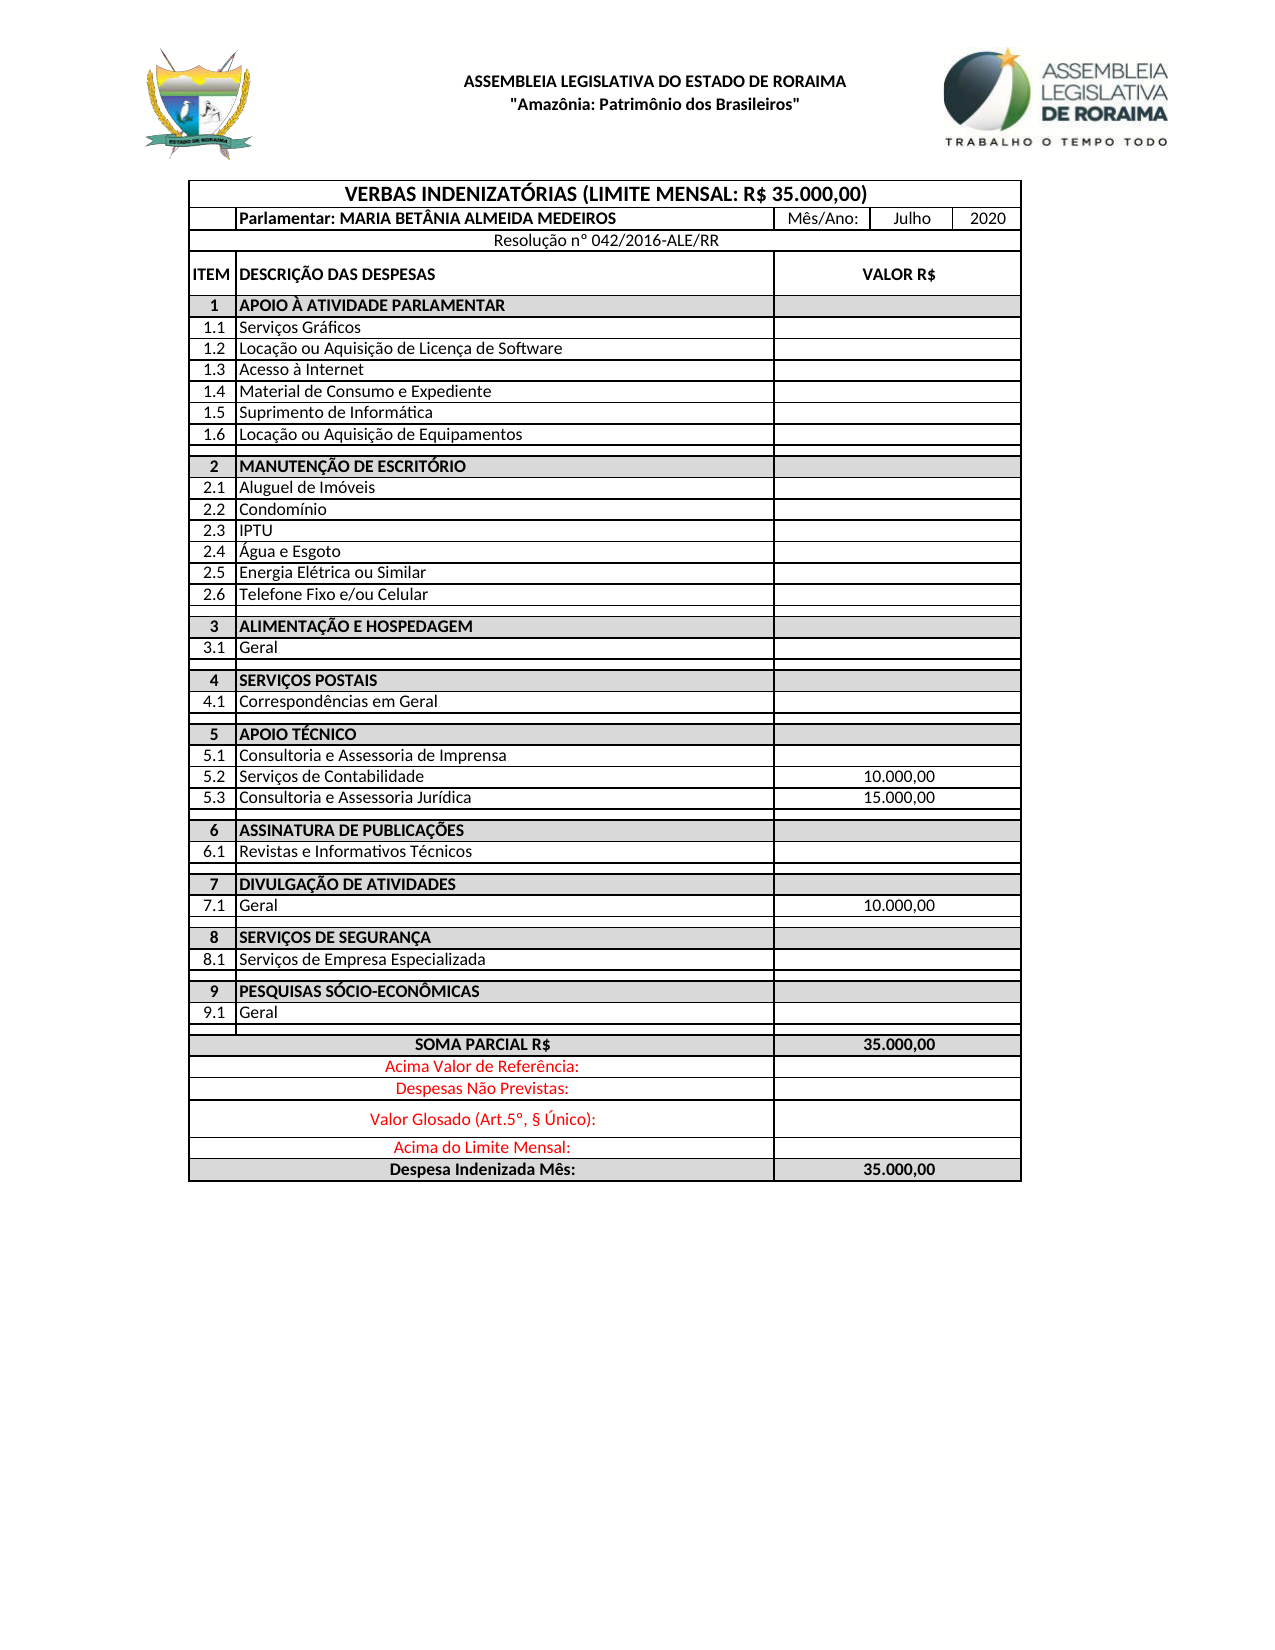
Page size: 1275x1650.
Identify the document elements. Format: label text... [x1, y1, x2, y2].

table_cell [775, 361, 1020, 380]
table_cell 1.3 [190, 361, 235, 380]
table_cell [775, 671, 1020, 691]
table_cell [775, 1138, 1020, 1158]
table_cell Locação ou Aquisição de Licença de Software [237, 339, 773, 359]
table_cell Resolução nº 042/2016-ALE/RR [190, 231, 1020, 250]
table_cell [775, 971, 1020, 980]
table_cell Energia Elétrica ou Similar [237, 564, 773, 583]
table_cell [775, 928, 1020, 948]
table_cell SOMA PARCIAL R$ [190, 1036, 773, 1055]
table_cell [775, 318, 1020, 337]
table_cell 35.000,00 [775, 1036, 1020, 1055]
table_cell 1 [190, 296, 235, 316]
table_cell 2020 [953, 208, 1020, 229]
table_cell [775, 457, 1020, 477]
table_cell [190, 917, 235, 927]
table_cell [190, 864, 235, 873]
table_cell Consultoria e Assessoria de Imprensa [237, 746, 773, 766]
table_cell [190, 660, 235, 669]
table_cell [775, 1003, 1020, 1023]
table_cell [775, 692, 1020, 712]
table_cell 2.5 [190, 564, 235, 583]
table_cell 8.1 [190, 950, 235, 969]
table_cell [775, 403, 1020, 423]
table_cell IPTU [237, 521, 773, 541]
table_cell 2.2 [190, 500, 235, 519]
table_cell 5 [190, 725, 235, 744]
table_cell Serviços de Empresa Especializada [237, 950, 773, 969]
table_cell Locação ou Aquisição de Equipamentos [237, 425, 773, 444]
table_cell 5.1 [190, 746, 235, 766]
table_cell [775, 875, 1020, 894]
table_cell Despesas Não Previstas: [190, 1078, 773, 1099]
table_cell 7.1 [190, 896, 235, 916]
table_cell 5.2 [190, 767, 235, 787]
table_cell [775, 564, 1020, 583]
table_cell [775, 1078, 1020, 1099]
table_cell 1.2 [190, 339, 235, 359]
table_cell [775, 425, 1020, 444]
table_cell [775, 606, 1020, 616]
table_cell 1.5 [190, 403, 235, 423]
table_cell [237, 810, 773, 819]
table_cell [190, 714, 235, 723]
table_cell ASSINATURA DE PUBLICAÇÕES [237, 821, 773, 841]
table_cell [237, 917, 773, 927]
table_cell DESCRIÇÃO DAS DESPESAS [237, 252, 773, 295]
table_cell [190, 446, 235, 455]
table_cell Suprimento de Informática [237, 403, 773, 423]
table_cell [775, 521, 1020, 541]
table_cell 9 [190, 982, 235, 1002]
table_cell [775, 296, 1020, 316]
table_cell [775, 500, 1020, 519]
table_cell 9.1 [190, 1003, 235, 1023]
table_cell [775, 446, 1020, 455]
table_cell 2.1 [190, 478, 235, 498]
table_cell [775, 917, 1020, 927]
table_cell Geral [237, 896, 773, 916]
table_cell Consultoria e Assessoria Jurídica [237, 789, 773, 808]
table_cell 2 [190, 457, 235, 477]
table_cell 2.4 [190, 542, 235, 562]
table_cell 15.000,00 [775, 789, 1020, 808]
table_cell [237, 446, 773, 455]
table_cell 7 [190, 875, 235, 894]
table_cell 8 [190, 928, 235, 948]
table_header VERBAS INDENIZATÓRIAS (LIMITE MENSAL: R$ 35.000,00) [190, 181, 1020, 207]
table_cell [190, 606, 235, 616]
table_cell [775, 810, 1020, 819]
table_cell [190, 810, 235, 819]
table_cell [775, 639, 1020, 658]
table_cell [775, 821, 1020, 841]
table_cell SERVIÇOS POSTAIS [237, 671, 773, 691]
table_cell [237, 606, 773, 616]
table_cell [775, 1057, 1020, 1077]
table_cell Aluguel de Imóveis [237, 478, 773, 498]
table_cell [775, 1101, 1020, 1136]
table_cell Parlamentar: MARIA BETÂNIA ALMEIDA MEDEIROS [237, 208, 773, 229]
text ASSEMBLEIA LEGISLATIVA DO ESTADO DE RORAIMA [462, 70, 848, 92]
table_cell [775, 982, 1020, 1002]
table_cell [775, 617, 1020, 637]
table_cell [190, 971, 235, 980]
table_cell 5.3 [190, 789, 235, 808]
table_cell APOIO À ATIVIDADE PARLAMENTAR [237, 296, 773, 316]
table_cell Revistas e Informativos Técnicos [237, 842, 773, 862]
table_cell [190, 208, 235, 229]
table_cell PESQUISAS SÓCIO-ECONÔMICAS [237, 982, 773, 1002]
table_cell [775, 585, 1020, 605]
table_cell [775, 864, 1020, 873]
table_cell Acima do Limite Mensal: [190, 1138, 773, 1158]
table_cell 4.1 [190, 692, 235, 712]
table_cell 10.000,00 [775, 767, 1020, 787]
table_cell Acima Valor de Referência: [190, 1057, 773, 1077]
table_cell Água e Esgoto [237, 542, 773, 562]
table_cell 1.4 [190, 382, 235, 402]
table_cell 35.000,00 [775, 1159, 1020, 1180]
table_cell Condomínio [237, 500, 773, 519]
table_cell ALIMENTAÇÃO E HOSPEDAGEM [237, 617, 773, 637]
table_cell Serviços Gráficos [237, 318, 773, 337]
table_cell [237, 864, 773, 873]
table_cell [775, 725, 1020, 744]
table_cell 6.1 [190, 842, 235, 862]
table_cell [237, 660, 773, 669]
table_cell Acesso à Internet [237, 361, 773, 380]
table_cell 2.3 [190, 521, 235, 541]
table_cell [775, 660, 1020, 669]
text "Amazônia: Patrimônio dos Brasileiros" [462, 93, 848, 115]
table_cell ITEM [190, 252, 235, 295]
table_cell Julho [871, 208, 952, 229]
table_cell [237, 971, 773, 980]
table_cell SERVIÇOS DE SEGURANÇA [237, 928, 773, 948]
table_cell [190, 1025, 235, 1034]
table_cell [775, 842, 1020, 862]
table_cell [775, 478, 1020, 498]
table_cell [237, 1025, 773, 1034]
table_cell [775, 542, 1020, 562]
table_cell 6 [190, 821, 235, 841]
table_cell 3.1 [190, 639, 235, 658]
table_cell Telefone Fixo e/ou Celular [237, 585, 773, 605]
table_cell MANUTENÇÃO DE ESCRITÓRIO [237, 457, 773, 477]
table_cell DIVULGAÇÃO DE ATIVIDADES [237, 875, 773, 894]
table_cell 4 [190, 671, 235, 691]
table_cell APOIO TÉCNICO [237, 725, 773, 744]
table_cell Valor Glosado (Art.5º, § Único): [190, 1101, 773, 1136]
table_cell Serviços de Contabilidade [237, 767, 773, 787]
table_cell 1.1 [190, 318, 235, 337]
table_cell 10.000,00 [775, 896, 1020, 916]
table_cell 3 [190, 617, 235, 637]
table_cell 1.6 [190, 425, 235, 444]
table_cell [237, 714, 773, 723]
table_cell Material de Consumo e Expediente [237, 382, 773, 402]
table_cell Mês/Ano: [775, 208, 869, 229]
table_cell [775, 382, 1020, 402]
table_cell Correspondências em Geral [237, 692, 773, 712]
table_cell VALOR R$ [775, 252, 1020, 295]
table_cell [775, 950, 1020, 969]
table_cell [775, 339, 1020, 359]
table_cell [775, 746, 1020, 766]
table_cell Geral [237, 1003, 773, 1023]
table_cell Despesa Indenizada Mês: [190, 1159, 773, 1180]
table_cell 2.6 [190, 585, 235, 605]
table_cell [775, 714, 1020, 723]
table_cell Geral [237, 639, 773, 658]
table_cell [775, 1025, 1020, 1034]
